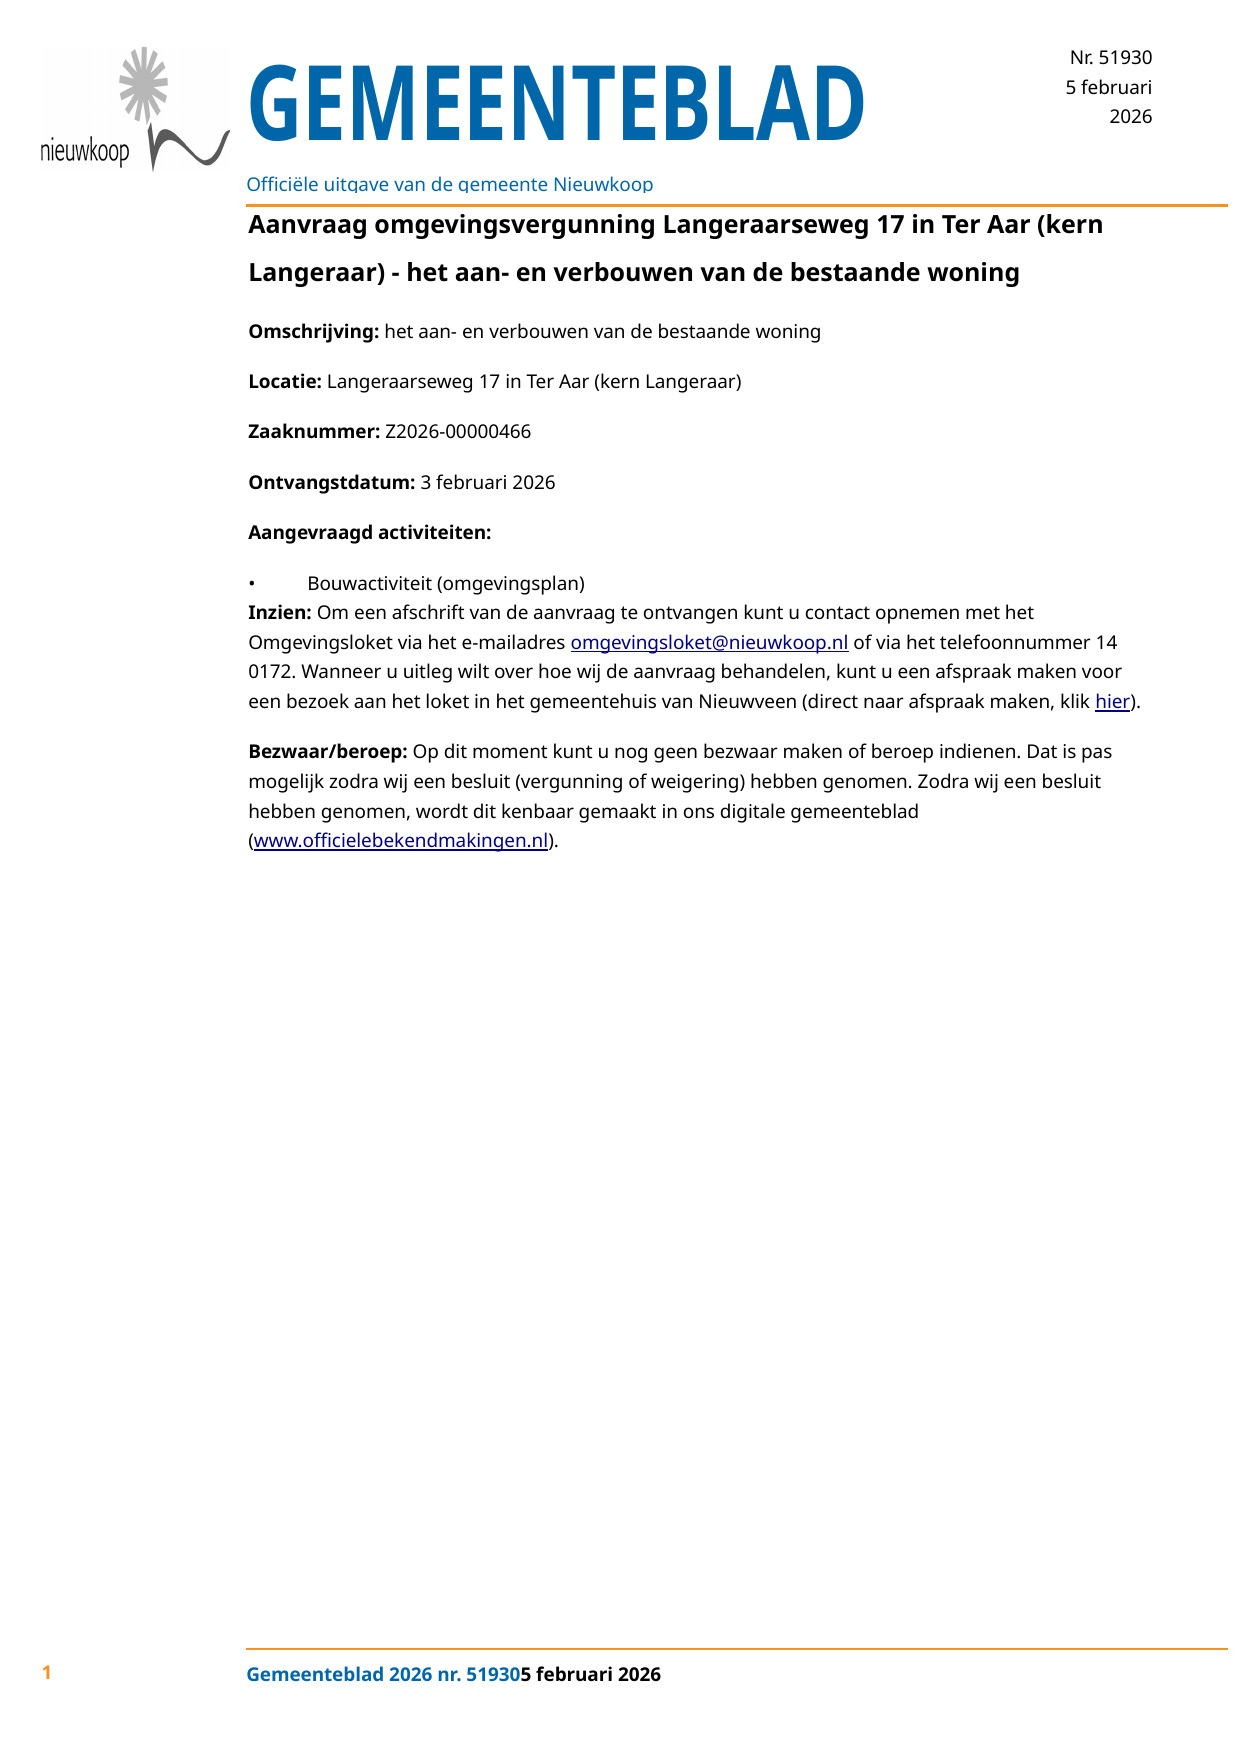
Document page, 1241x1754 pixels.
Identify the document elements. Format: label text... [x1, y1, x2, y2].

picture [41, 47, 231, 172]
text Omschrijving: het aan- en verbouwen van de bestaande woning [248, 318, 1152, 344]
list Bouwactiviteit (omgevingsplan) [248, 570, 1152, 596]
text Aangevraagd activiteiten: [248, 519, 1152, 545]
text Inzien: Om een afschrift van de aanvraag te ontvangen kunt u contact opnemen met het Omgevingsloket via het e-mailadres omgevingsloket@nieuwkoop.nl of via het telefoonnummer 14 0172. Wanneer u uitleg wilt over hoe wij de aanvraag behandelen, kunt u een afspraak maken voor een bezoek aan het loket in het gemeentehuis van Nieuwveen (direct naar afspraak maken, klik hier). [248, 599, 1152, 714]
text Locatie: Langeraarseweg 17 in Ter Aar (kern Langeraar) [248, 368, 1152, 394]
text Zaaknummer: Z2026-00000466 [248, 419, 1152, 444]
text Ontvangstdatum: 3 februari 2026 [248, 469, 1152, 495]
text Aanvraag omgevingsvergunning Langeraarseweg 17 in Ter Aar (kern Langeraar) - het aan- en verbouwen van de bestaande woning [248, 207, 1152, 288]
text Bezwaar/beroep: Op dit moment kunt u nog geen bezwaar maken of beroep indienen. Dat is pas mogelijk zodra wij een besluit (vergunning of weigering) hebben genomen. Zodra wij een besluit hebben genomen, wordt dit kenbaar gemaakt in ons digitale gemeenteblad (www.officielebekendmakingen.nl). [248, 739, 1152, 853]
